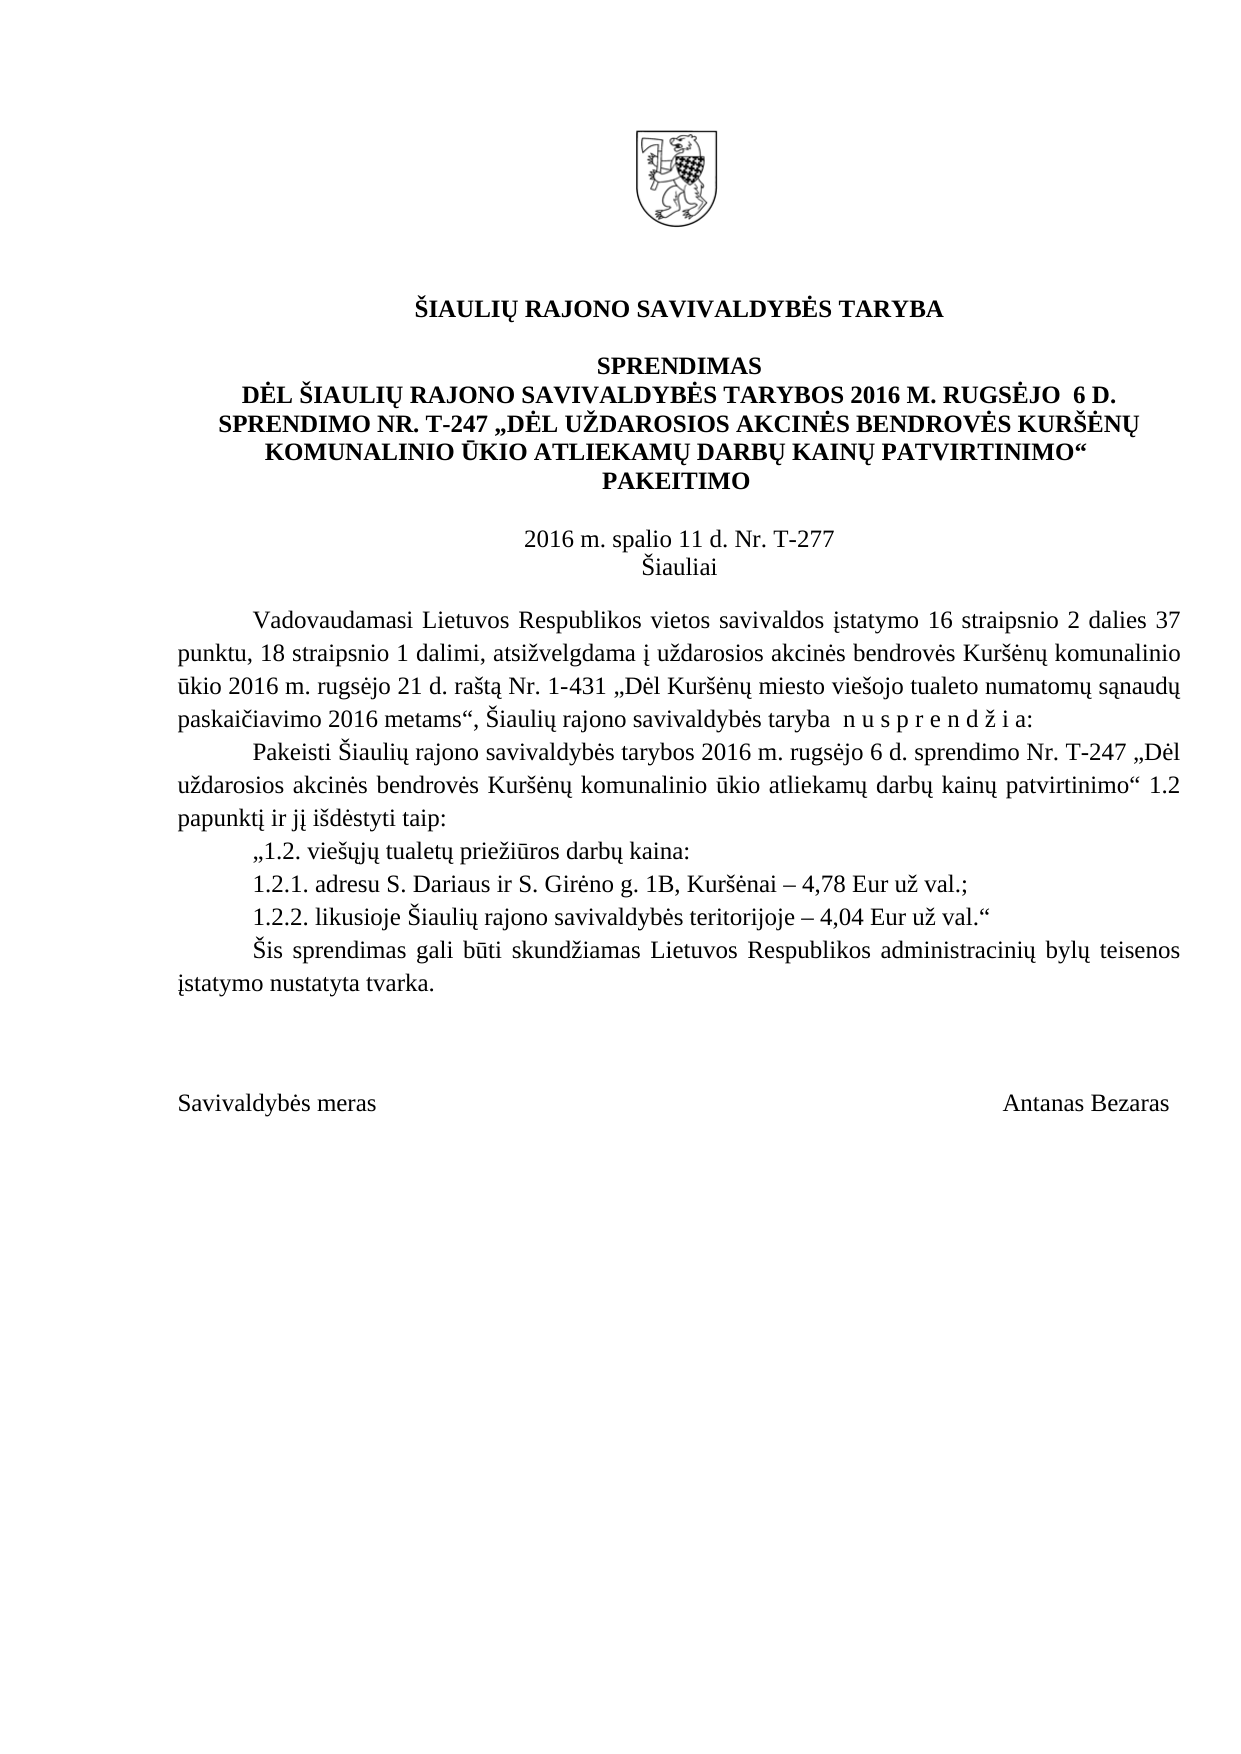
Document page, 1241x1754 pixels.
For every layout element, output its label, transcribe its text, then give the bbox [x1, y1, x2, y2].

text SPRENDIMAS [177, 351, 1181, 380]
text Vadovaudamasi Lietuvos Respublikos vietos savivaldos įstatymo 16 straipsnio 2 dalies 37 punktu, 18 straipsnio 1 dalimi, atsižvelgdama į uždarosios akcinės bendrovės Kuršėnų komunalinio ūkio 2016 m. rugsėjo 21 d. raštą Nr. 1-431 „Dėl Kuršėnų miesto viešojo tualeto numatomų sąnaudų paskaičiavimo 2016 metams“, Šiaulių rajono savivaldybės taryba n u s p r e n d ž i a: [177, 605, 1181, 733]
text Savivaldybės meras Antanas Bezaras [177, 1088, 1181, 1116]
text PAKEITIMO [177, 466, 1181, 495]
text Šis sprendimas gali būti skundžiamas Lietuvos Respublikos administracinių bylų teisenos įstatymo nustatyta tvarka. [177, 935, 1181, 997]
text 1.2.1. adresu S. Dariaus ir S. Girėno g. 1B, Kuršėnai – 4,78 Eur už val.; [177, 869, 1181, 898]
text „1.2. viešųjų tualetų priežiūros darbų kaina: [177, 836, 1181, 865]
text DĖL ŠIAULIŲ RAJONO SAVIVALDYBĖS TARYBOS 2016 M. RUGSĖJO 6 D. SPRENDIMO NR. T-247 „DĖL UŽDAROSIOS AKCINĖS BENDROVĖS KURŠĖNŲ KOMUNALINIO ŪKIO ATLIEKAMŲ DARBŲ KAINŲ PATVIRTINIMO“ [177, 380, 1181, 466]
text Šiauliai [177, 552, 1181, 581]
text 2016 m. spalio 11 d. Nr. T-277 [177, 524, 1181, 552]
text ŠIAULIŲ RAJONO SAVIVALDYBĖS TARYBA [177, 294, 1181, 322]
text 1.2.2. likusioje Šiaulių rajono savivaldybės teritorijoje – 4,04 Eur už val.“ [177, 902, 1181, 931]
text Pakeisti Šiaulių rajono savivaldybės tarybos 2016 m. rugsėjo 6 d. sprendimo Nr. T-247 „Dėl uždarosios akcinės bendrovės Kuršėnų komunalinio ūkio atliekamų darbų kainų patvirtinimo“ 1.2 papunktį ir jį išdėstyti taip: [177, 737, 1181, 832]
